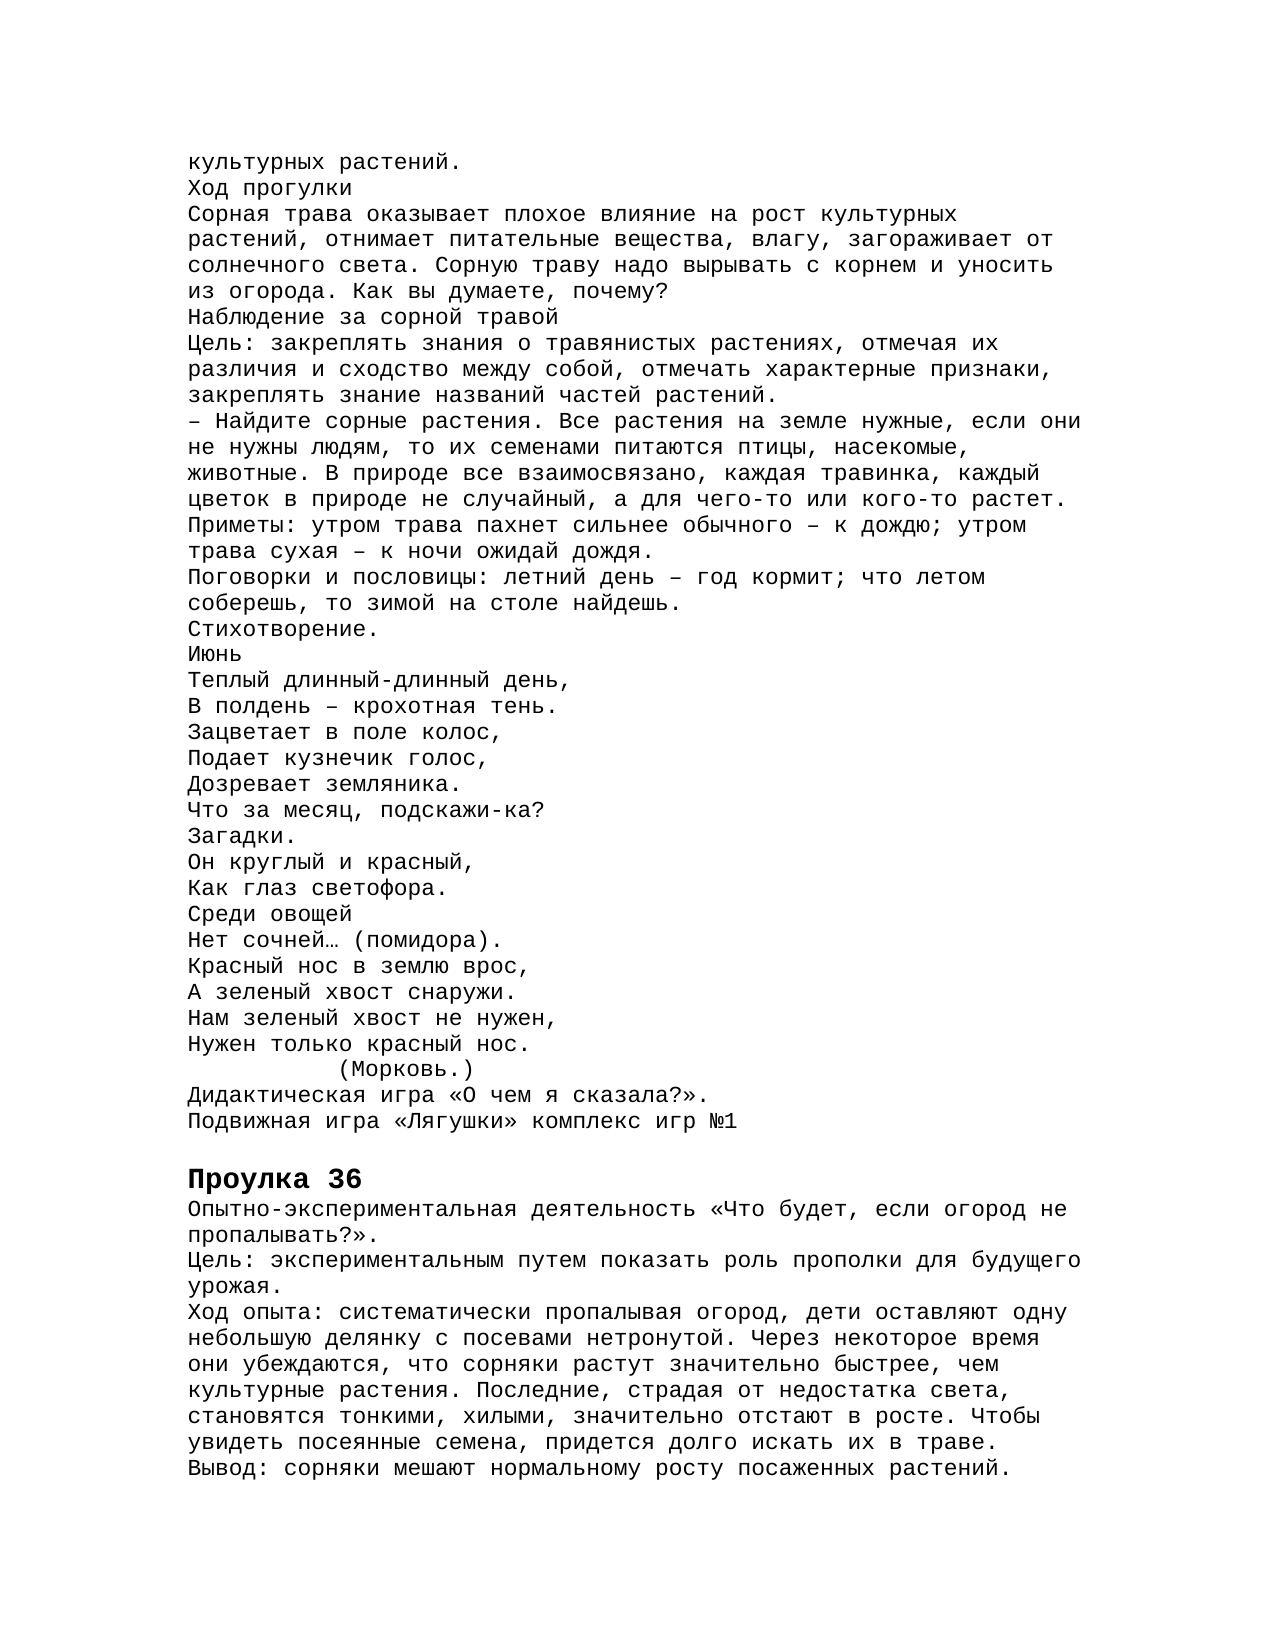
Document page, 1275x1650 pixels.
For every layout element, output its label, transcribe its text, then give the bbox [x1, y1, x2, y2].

text Нам зеленый хвост не нужен, [187, 1006, 1087, 1032]
text Ход опыта: систематически пропалывая огород, дети оставляют одну небольшую делянку с посевами нетронутой. Через некоторое время они убеждаются, что сорняки растут значительно быстрее, чем культурные растения. Последние, страдая от недостатка света, становятся тонкими, хилыми, значительно отстают в росте. Чтобы увидеть посеянные семена, придется долго искать их в траве. [187, 1301, 1087, 1456]
text Поговорки и пословицы: летний день – год кормит; что летом соберешь, то зимой на столе найдешь. [187, 565, 1087, 617]
text Сорная трава оказывает плохое влияние на рост культурных растений, отнимает питательные вещества, влагу, загораживает от солнечного света. Сорную траву надо вырывать с корнем и уносить из огорода. Как вы думаете, почему? [187, 202, 1087, 306]
text Цель: закреплять знания о травянистых растениях, отмечая их различия и сходство между собой, отмечать характерные признаки, закреплять знание названий частей растений. [187, 332, 1087, 409]
text Как глаз светофора. [187, 876, 1087, 902]
text Июнь [187, 643, 1087, 669]
text Что за месяц, подскажи-ка? [187, 798, 1087, 824]
text Опытно-экспериментальная деятельность «Что будет, если огород не пропалывать?». [187, 1197, 1087, 1249]
text Он круглый и красный, [187, 850, 1087, 876]
text Дидактическая игра «О чем я сказала?». [187, 1084, 1087, 1110]
text Стихотворение. [187, 617, 1087, 643]
text Теплый длинный-длинный день, [187, 669, 1087, 695]
text Зацветает в поле колос, [187, 721, 1087, 747]
text Подвижная игра «Лягушки» комплекс игр №1 [187, 1110, 1087, 1136]
text (Морковь.) [187, 1058, 1087, 1084]
text Загадки. [187, 824, 1087, 850]
text Дозревает земляника. [187, 772, 1087, 798]
text Наблюдение за сорной травой [187, 306, 1087, 332]
text Нужен только красный нос. [187, 1032, 1087, 1058]
text Ход прогулки [187, 176, 1087, 202]
text Среди овощей [187, 902, 1087, 928]
text Нет сочней… (помидора). [187, 928, 1087, 954]
text Цель: экспериментальным путем показать роль прополки для будущего урожая. [187, 1249, 1087, 1301]
text Проулка 36 [187, 1164, 1087, 1197]
text Вывод: сорняки мешают нормальному росту посаженных растений. [187, 1456, 1087, 1482]
text – Найдите сорные растения. Все растения на земле нужные, если они не нужны людям, то их семенами питаются птицы, насекомые, животные. В природе все взаимосвязано, каждая травинка, каждый цветок в природе не случайный, а для чего-то или кого-то растет. [187, 409, 1087, 513]
text культурных растений. [187, 150, 1087, 176]
text Красный нос в землю врос, [187, 954, 1087, 980]
text В полдень – крохотная тень. [187, 695, 1087, 721]
text А зеленый хвост снаружи. [187, 980, 1087, 1006]
text Подает кузнечик голос, [187, 747, 1087, 772]
text Приметы: утром трава пахнет сильнее обычного – к дождю; утром трава сухая – к ночи ожидай дождя. [187, 513, 1087, 565]
